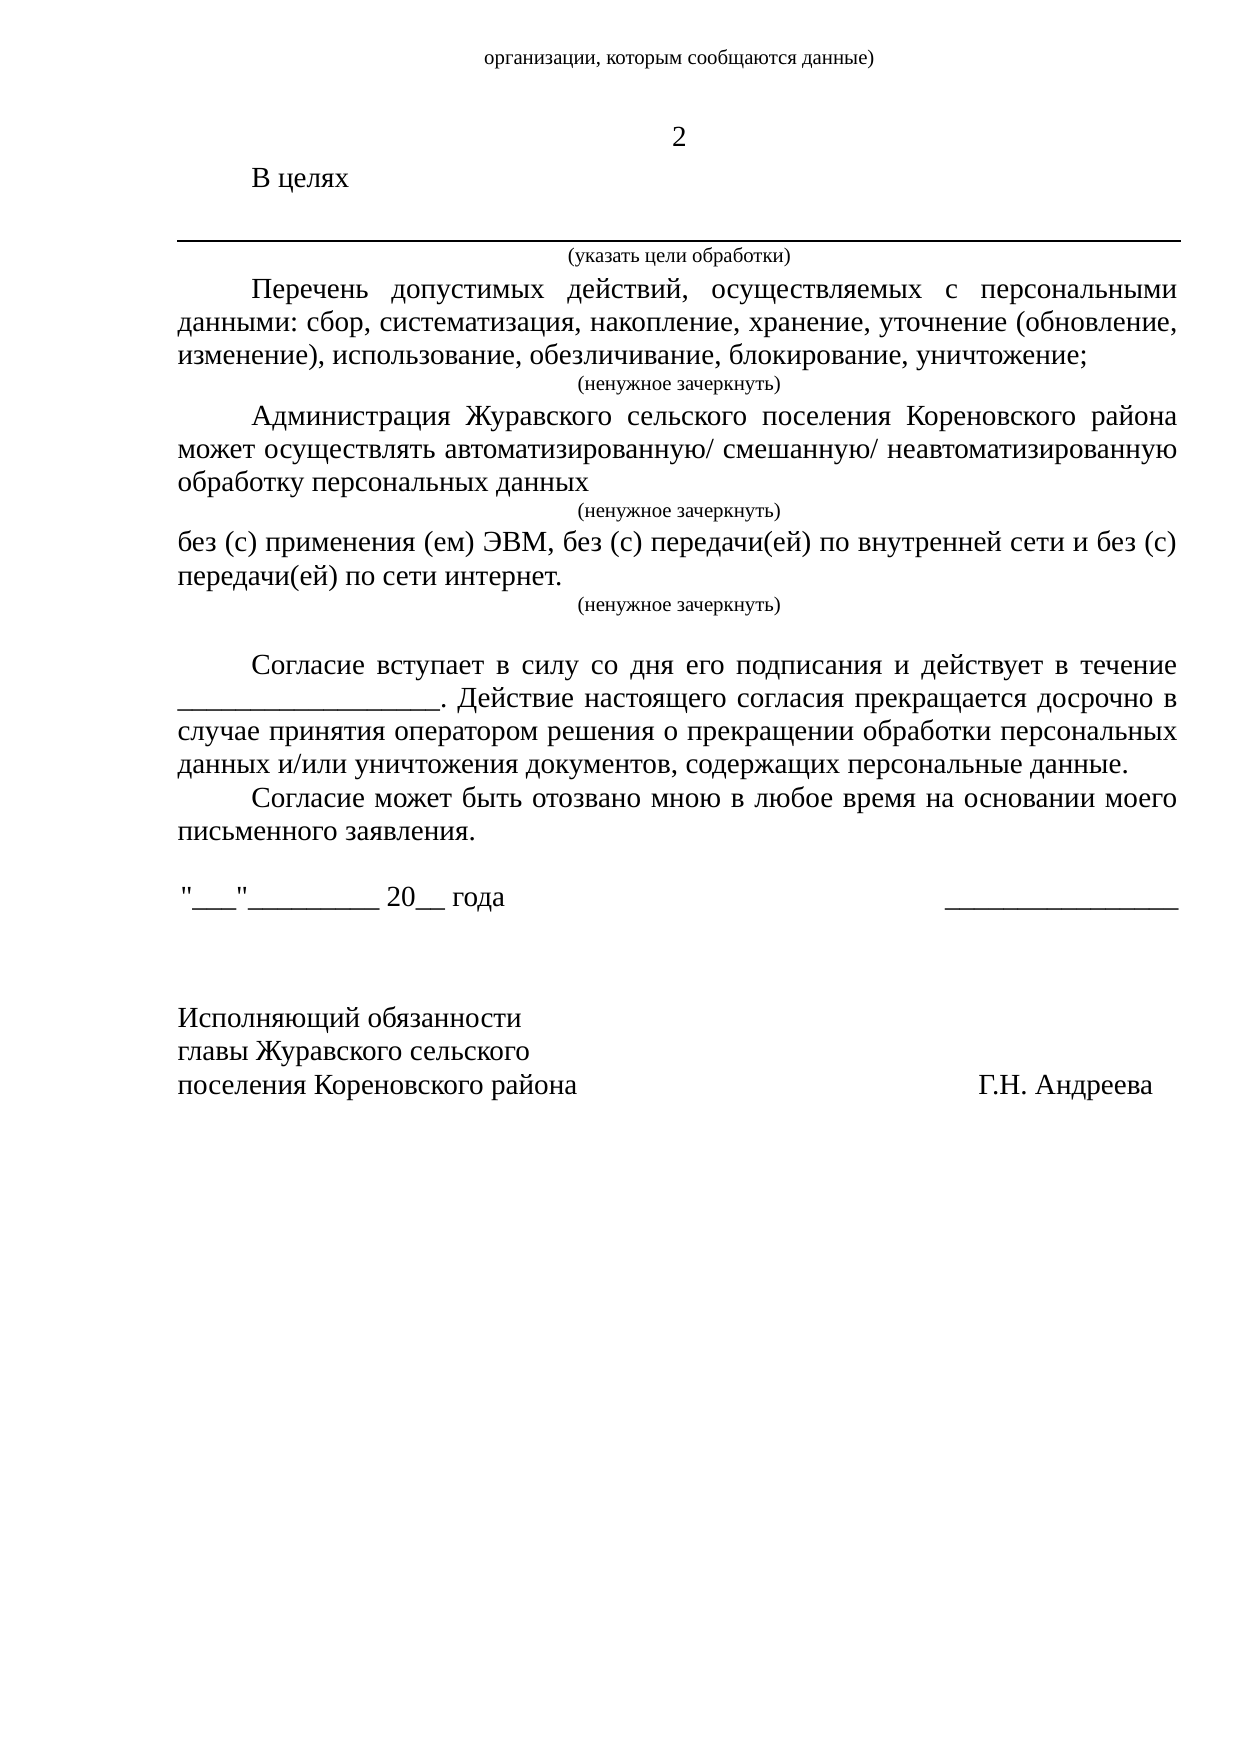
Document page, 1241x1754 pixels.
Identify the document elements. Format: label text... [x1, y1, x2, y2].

table_cell [546, 880, 856, 913]
text Исполняющий обязанности [177, 1000, 1181, 1033]
table_cell (указать цели обработки) [177, 242, 1181, 269]
table_cell ________________ [856, 880, 1181, 913]
table_cell без (с) применения (ем) ЭВМ, без (с) передачи(ей) по внутренней сети и без (с) передачи(ей) по сети интернет. [177, 525, 1181, 592]
table_cell (ненужное зачеркнуть) [177, 371, 1181, 396]
table_cell Согласие вступает в силу со дня его подписания и действует в течение __________________. Действие настоящего согласия прекращается досрочно в случае принятия оператором решения о прекращении обработки персональных данных и/или уничтожения документов, содержащих персональные данные. Согласие может быть отозвано мною в любое время на основании моего письменного заявления. [177, 648, 1181, 880]
table_cell [369, 156, 1181, 200]
table_cell организации, которым сообщаются данные) [177, 41, 1181, 71]
table_cell Администрация Журавского сельского поселения Кореновского района может осуществлять автоматизированную/ смешанную/ неавтоматизированную обработку персональных данных [177, 399, 1181, 498]
table_cell Перечень допустимых действий, осуществляемых с персональными данными: сбор, систематизация, накопление, хранение, уточнение (обновление, изменение), использование, обезличивание, блокирование, уничтожение; [177, 272, 1181, 371]
table_cell 2 [177, 71, 1181, 153]
text поселения Кореновского района Г.Н. Андреева [177, 1067, 1181, 1100]
table_cell "___"_________ 20__ года [177, 880, 546, 913]
table_cell (ненужное зачеркнуть) [177, 498, 1181, 522]
text главы Журавского сельского [177, 1033, 1181, 1067]
table_cell [177, 203, 1181, 239]
table_cell (ненужное зачеркнуть) [177, 592, 1181, 645]
table_cell В целях [177, 156, 369, 200]
